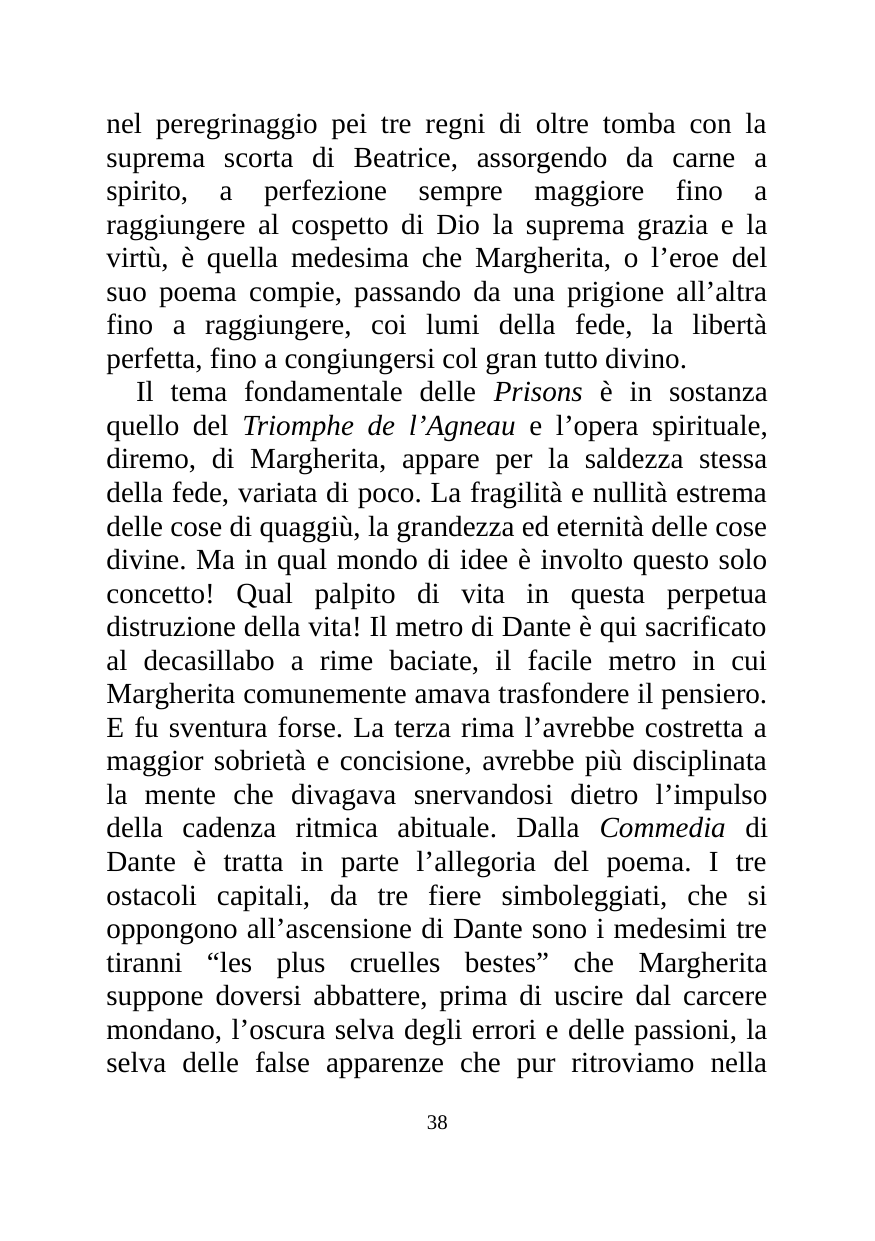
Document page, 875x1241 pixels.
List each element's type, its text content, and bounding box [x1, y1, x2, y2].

text Il tema fondamentale delle Prisons è in sostanza quello del Triomphe de l’Agneau e l’opera spirituale, diremo, di Margherita, appare per la saldezza stessa della fede, variata di poco. La fragilità e nullità estrema delle cose di quaggiù, la grandezza ed eternità delle cose divine. Ma in qual mondo di idee è involto questo solo concetto! Qual palpito di vita in questa perpetua distruzione della vita! Il metro di Dante è qui sacrificato al decasillabo a rime baciate, il facile metro in cui Margherita comunemente amava trasfondere il pensiero. E fu sventura forse. La terza rima l’avrebbe costretta a maggior sobrietà e concisione, avrebbe più disciplinata la mente che divagava snervandosi dietro l’impulso della cadenza ritmica abituale. Dalla Commedia di Dante è tratta in parte l’allegoria del poema. I tre ostacoli capitali, da tre fiere simboleggiati, che si oppongono all’ascensione di Dante sono i medesimi tre tiranni “les plus cruelles bestes” che Margherita suppone doversi abbattere, prima di uscire dal carcere mondano, l’oscura selva degli errori e delle passioni, la selva delle false apparenze che pur ritroviamo nella [106, 374, 768, 1079]
text nel peregrinaggio pei tre regni di oltre tomba con la suprema scorta di Beatrice, assorgendo da carne a spirito, a perfezione sempre maggiore fino a raggiungere al cospetto di Dio la suprema grazia e la virtù, è quella medesima che Margherita, o l’eroe del suo poema compie, passando da una prigione all’altra fino a raggiungere, coi lumi della fede, la libertà perfetta, fino a congiungersi col gran tutto divino. [106, 106, 768, 374]
